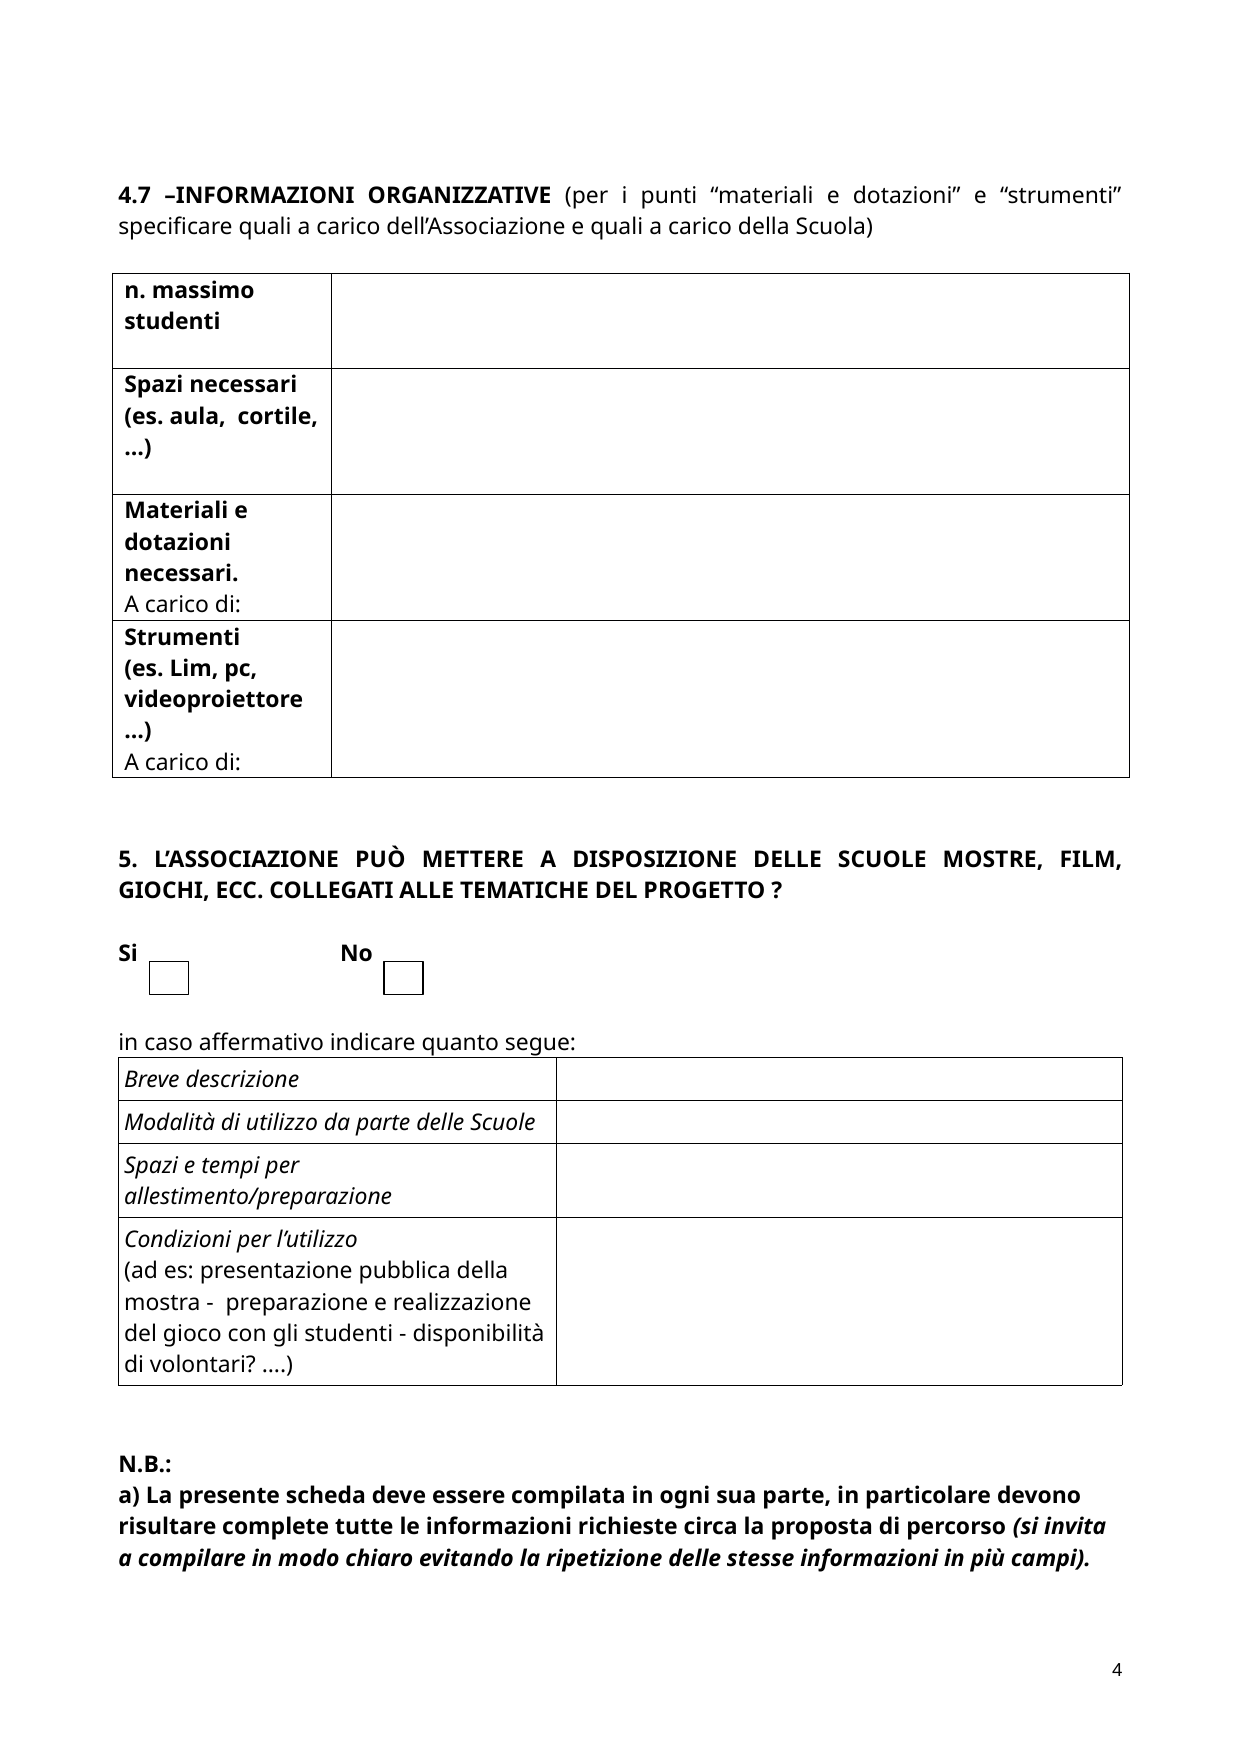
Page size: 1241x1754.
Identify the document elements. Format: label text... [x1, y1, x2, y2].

table_cell Condizioni per l’utilizzo (ad es: presentazione pubblica della mostra - preparazione e realizzazione del gioco con gli studenti - disponibilità di volontari? ….) [119, 1218, 556, 1385]
text Si No [118, 937, 1122, 994]
table_cell [557, 1144, 1122, 1217]
table_cell [557, 1101, 1122, 1143]
table_cell [332, 621, 1129, 777]
table_cell Modalità di utilizzo da parte delle Scuole [119, 1101, 556, 1143]
text a) La presente scheda deve essere compilata in ogni sua parte, in particolare devono risultare complete tutte le informazioni richieste circa la proposta di percorso (si invita a compilare in modo chiaro evitando la ripetizione delle stesse informazioni in più campi). [118, 1479, 1122, 1573]
table_cell [332, 495, 1129, 619]
table_cell Spazi e tempi per allestimento/preparazione [119, 1144, 556, 1217]
text 4.7 –INFORMAZIONI ORGANIZZATIVE (per i punti “materiali e dotazioni” e “strumenti” specificare quali a carico dell’Associazione e quali a carico della Scuola) [118, 179, 1122, 241]
table_cell Strumenti (es. Lim, pc, videoproiettore…) A carico di: [113, 621, 331, 777]
text N.B.: [118, 1448, 1122, 1479]
table_cell Materiali e dotazioni necessari. A carico di: [113, 495, 331, 619]
table_header Breve descrizione [119, 1058, 556, 1100]
table_header [557, 1058, 1122, 1100]
table_header n. massimo studenti [113, 274, 331, 367]
table_cell [332, 369, 1129, 493]
table_cell Spazi necessari (es. aula, cortile, …) [113, 369, 331, 493]
table_header [332, 274, 1129, 367]
text in caso affermativo indicare quanto segue: [118, 1026, 1122, 1057]
table_cell [557, 1218, 1122, 1385]
text 5. L’ASSOCIAZIONE PUÒ METTERE A DISPOSIZIONE DELLE SCUOLE MOSTRE, FILM, GIOCHI, ECC. COLLEGATI ALLE TEMATICHE DEL PROGETTO ? [118, 843, 1122, 906]
